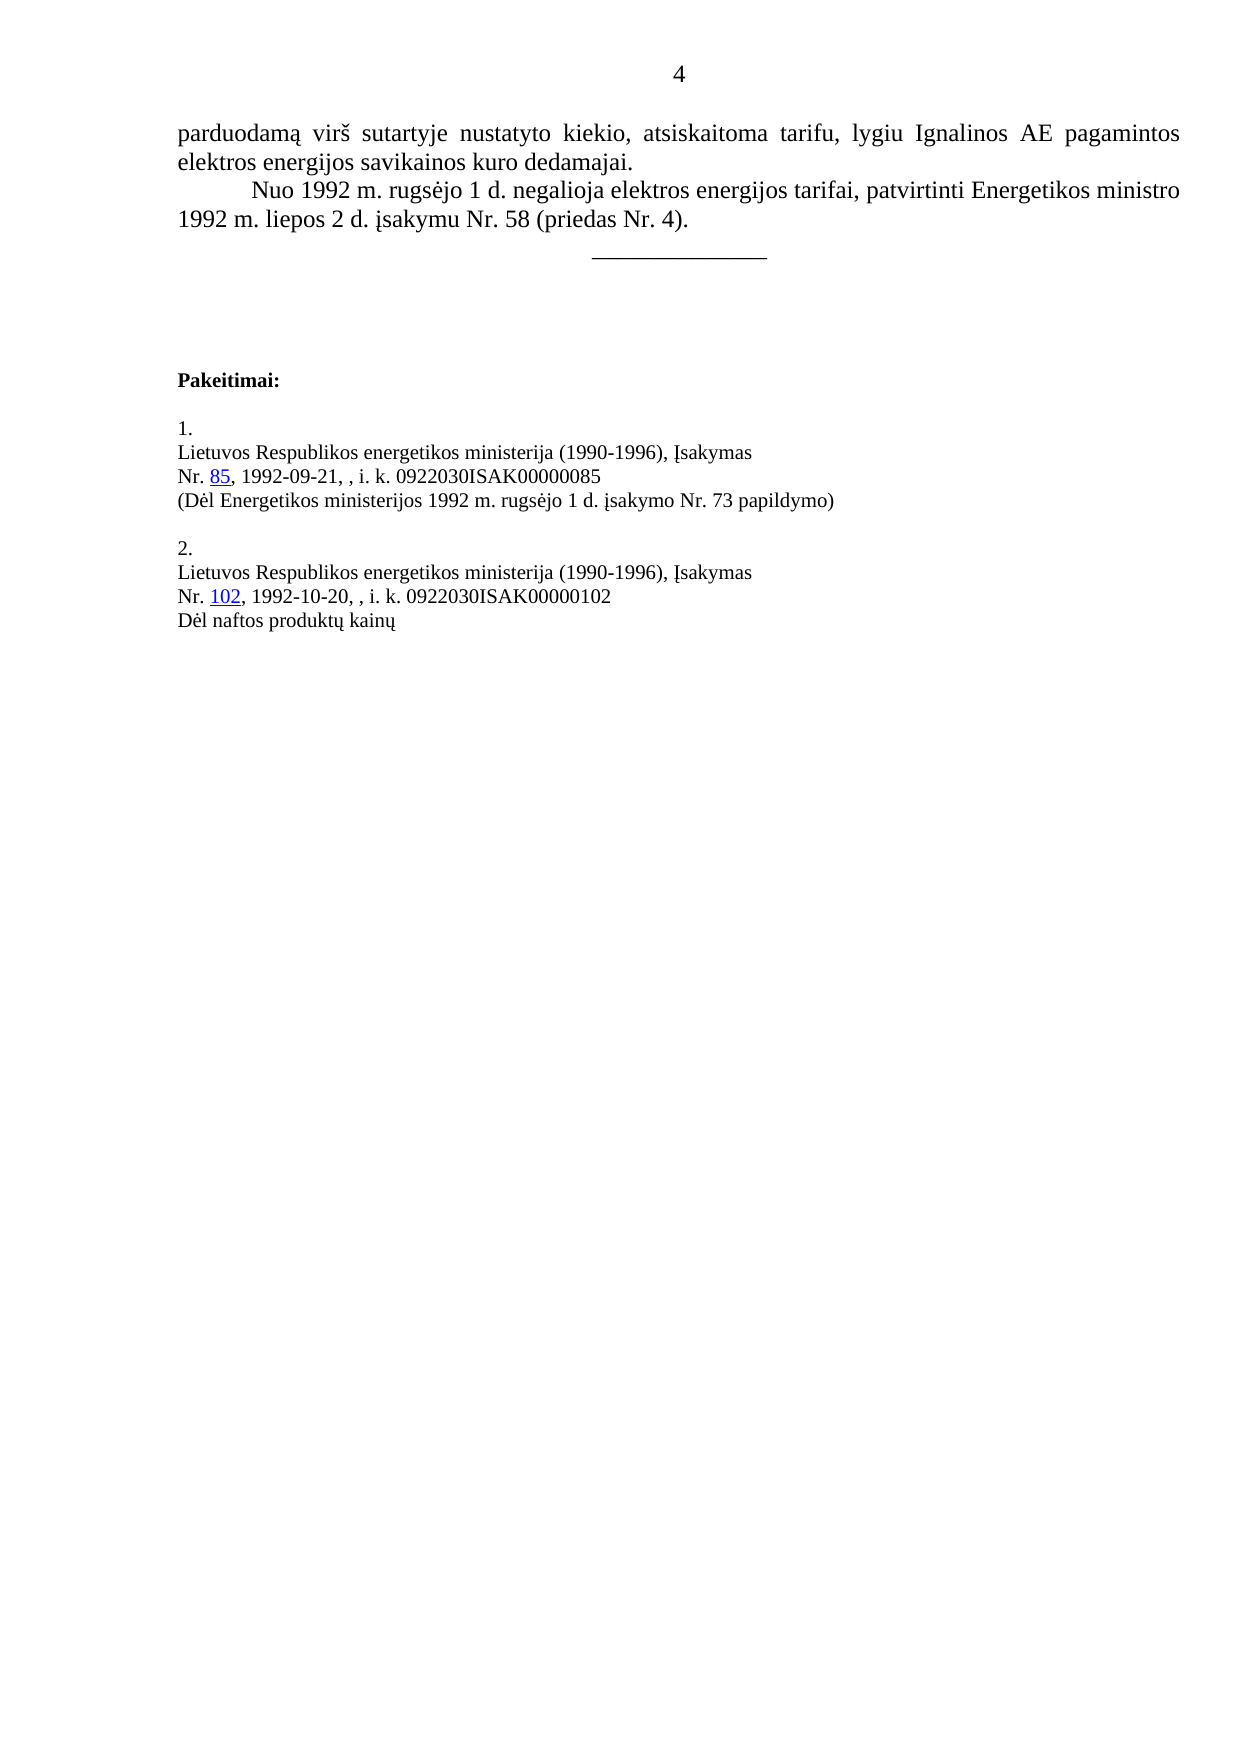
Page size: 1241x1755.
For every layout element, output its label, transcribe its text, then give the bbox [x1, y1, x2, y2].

text Lietuvos Respublikos energetikos ministerija (1990-1996), Įsakymas [177, 440, 1181, 464]
text Pakeitimai: [177, 367, 1181, 392]
text Nr. 85, 1992-09-21, , i. k. 0922030ISAK00000085 [177, 464, 1181, 488]
text Nuo 1992 m. rugsėjo 1 d. negalioja elektros energijos tarifai, patvirtinti Energetikos ministro 1992 m. liepos 2 d. įsakymu Nr. 58 (priedas Nr. 4). [177, 176, 1181, 233]
text Nr. 102, 1992-10-20, , i. k. 0922030ISAK00000102 [177, 584, 1181, 608]
text (Dėl Energetikos ministerijos 1992 m. rugsėjo 1 d. įsakymo Nr. 73 papildymo) [177, 488, 1181, 512]
text Dėl naftos produktų kainų [177, 608, 1181, 632]
text ______________ [177, 233, 1181, 262]
text Lietuvos Respublikos energetikos ministerija (1990-1996), Įsakymas [177, 560, 1181, 584]
text 2. [177, 536, 1181, 560]
text 1. [177, 416, 1181, 440]
text parduodamą virš sutartyje nustatyto kiekio, atsiskaitoma tarifu, lygiu Ignalinos AE pagamintos elektros energijos savikainos kuro dedamajai. [177, 118, 1181, 176]
